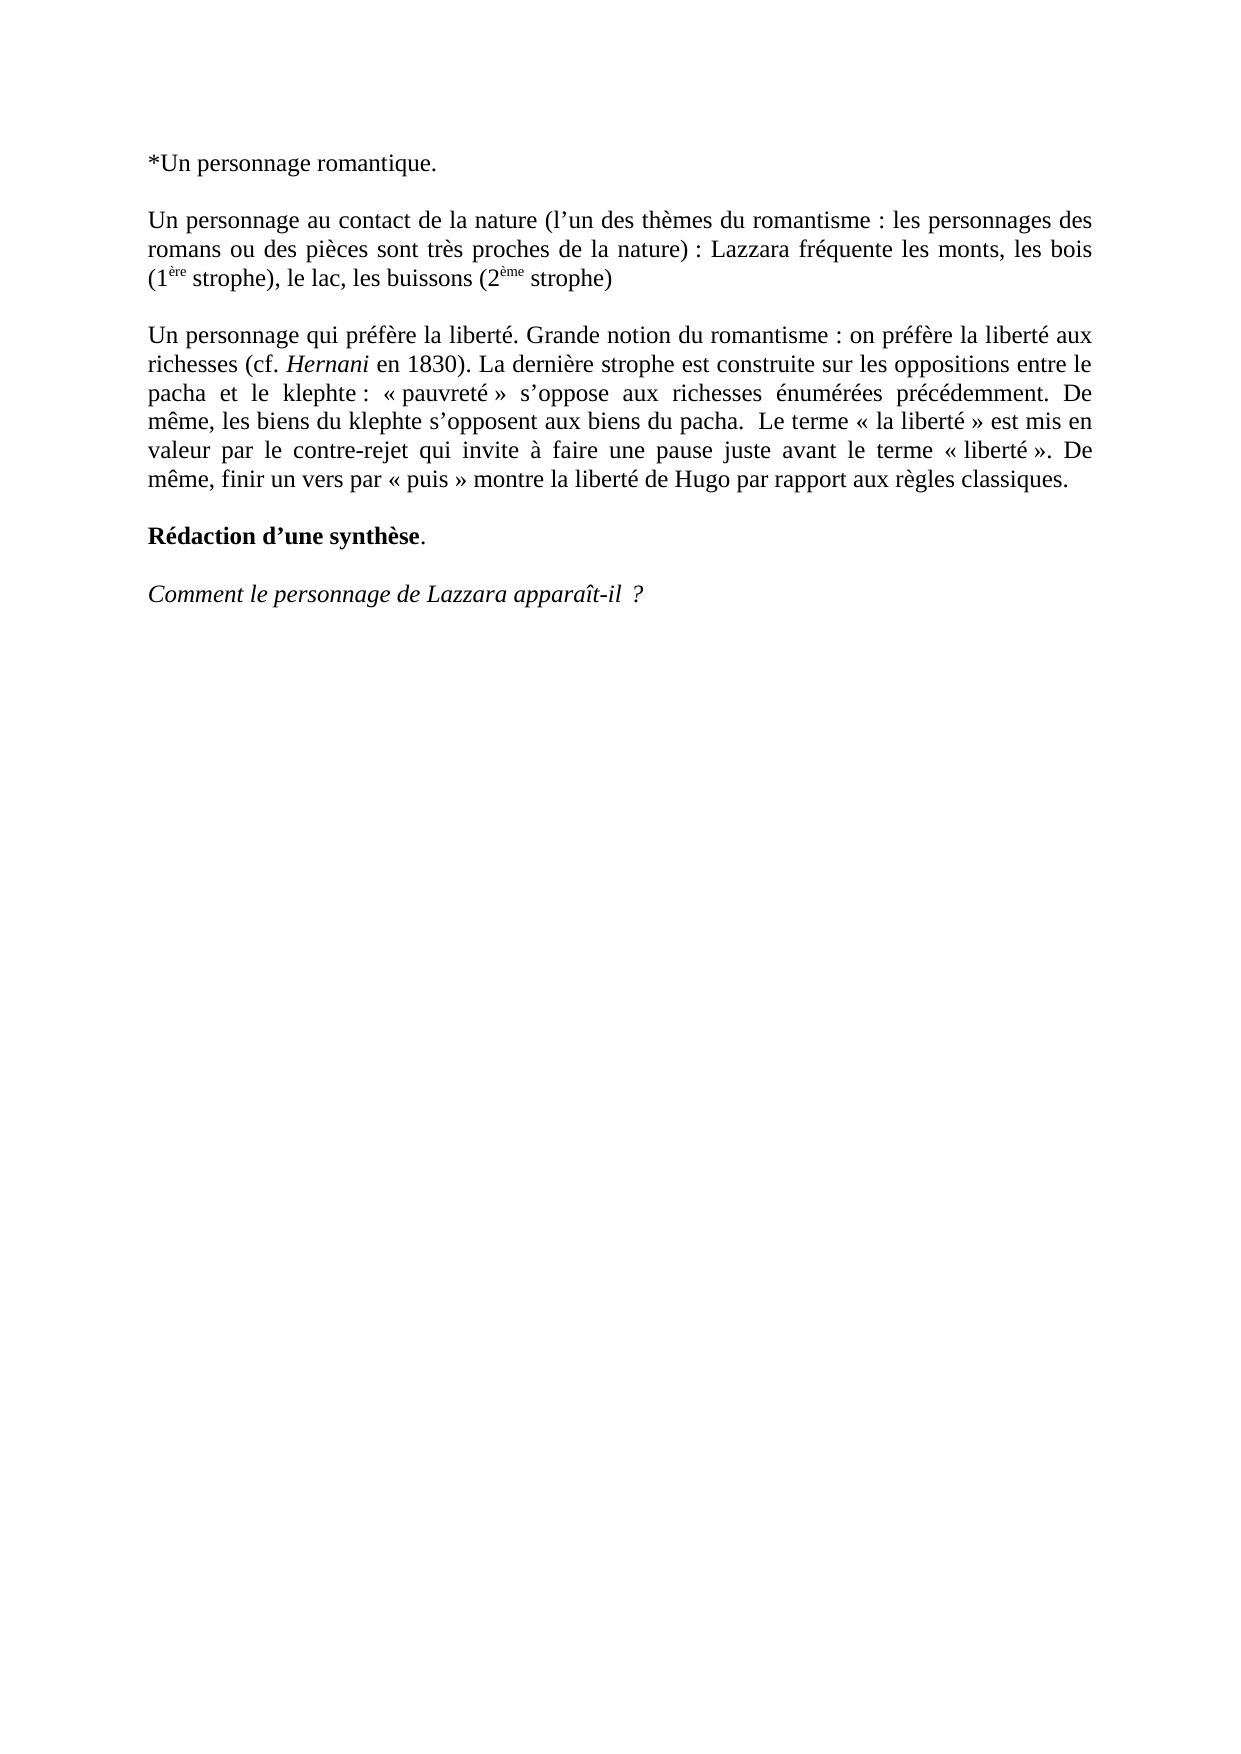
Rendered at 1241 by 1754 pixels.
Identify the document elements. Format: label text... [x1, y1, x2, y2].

text Un personnage au contact de la nature (l’un des thèmes du romantisme : les personnages des romans ou des pièces sont très proches de la nature) : Lazzara fréquente les monts, les bois (1ère strophe), le lac, les buissons (2ème strophe) [148, 205, 1093, 291]
text Comment le personnage de Lazzara apparaît-il ? [148, 579, 1093, 608]
text Rédaction d’une synthèse. [148, 521, 1093, 550]
text Un personnage qui préfère la liberté. Grande notion du romantisme : on préfère la liberté aux richesses (cf. Hernani en 1830). La dernière strophe est construite sur les oppositions entre le pacha et le klephte : « pauvreté » s’oppose aux richesses énumérées précédemment. De même, les biens du klephte s’opposent aux biens du pacha. Le terme « la liberté » est mis en valeur par le contre-rejet qui invite à faire une pause juste avant le terme « liberté ». De même, finir un vers par « puis » montre la liberté de Hugo par rapport aux règles classiques. [148, 320, 1093, 493]
text *Un personnage romantique. [148, 148, 1093, 176]
